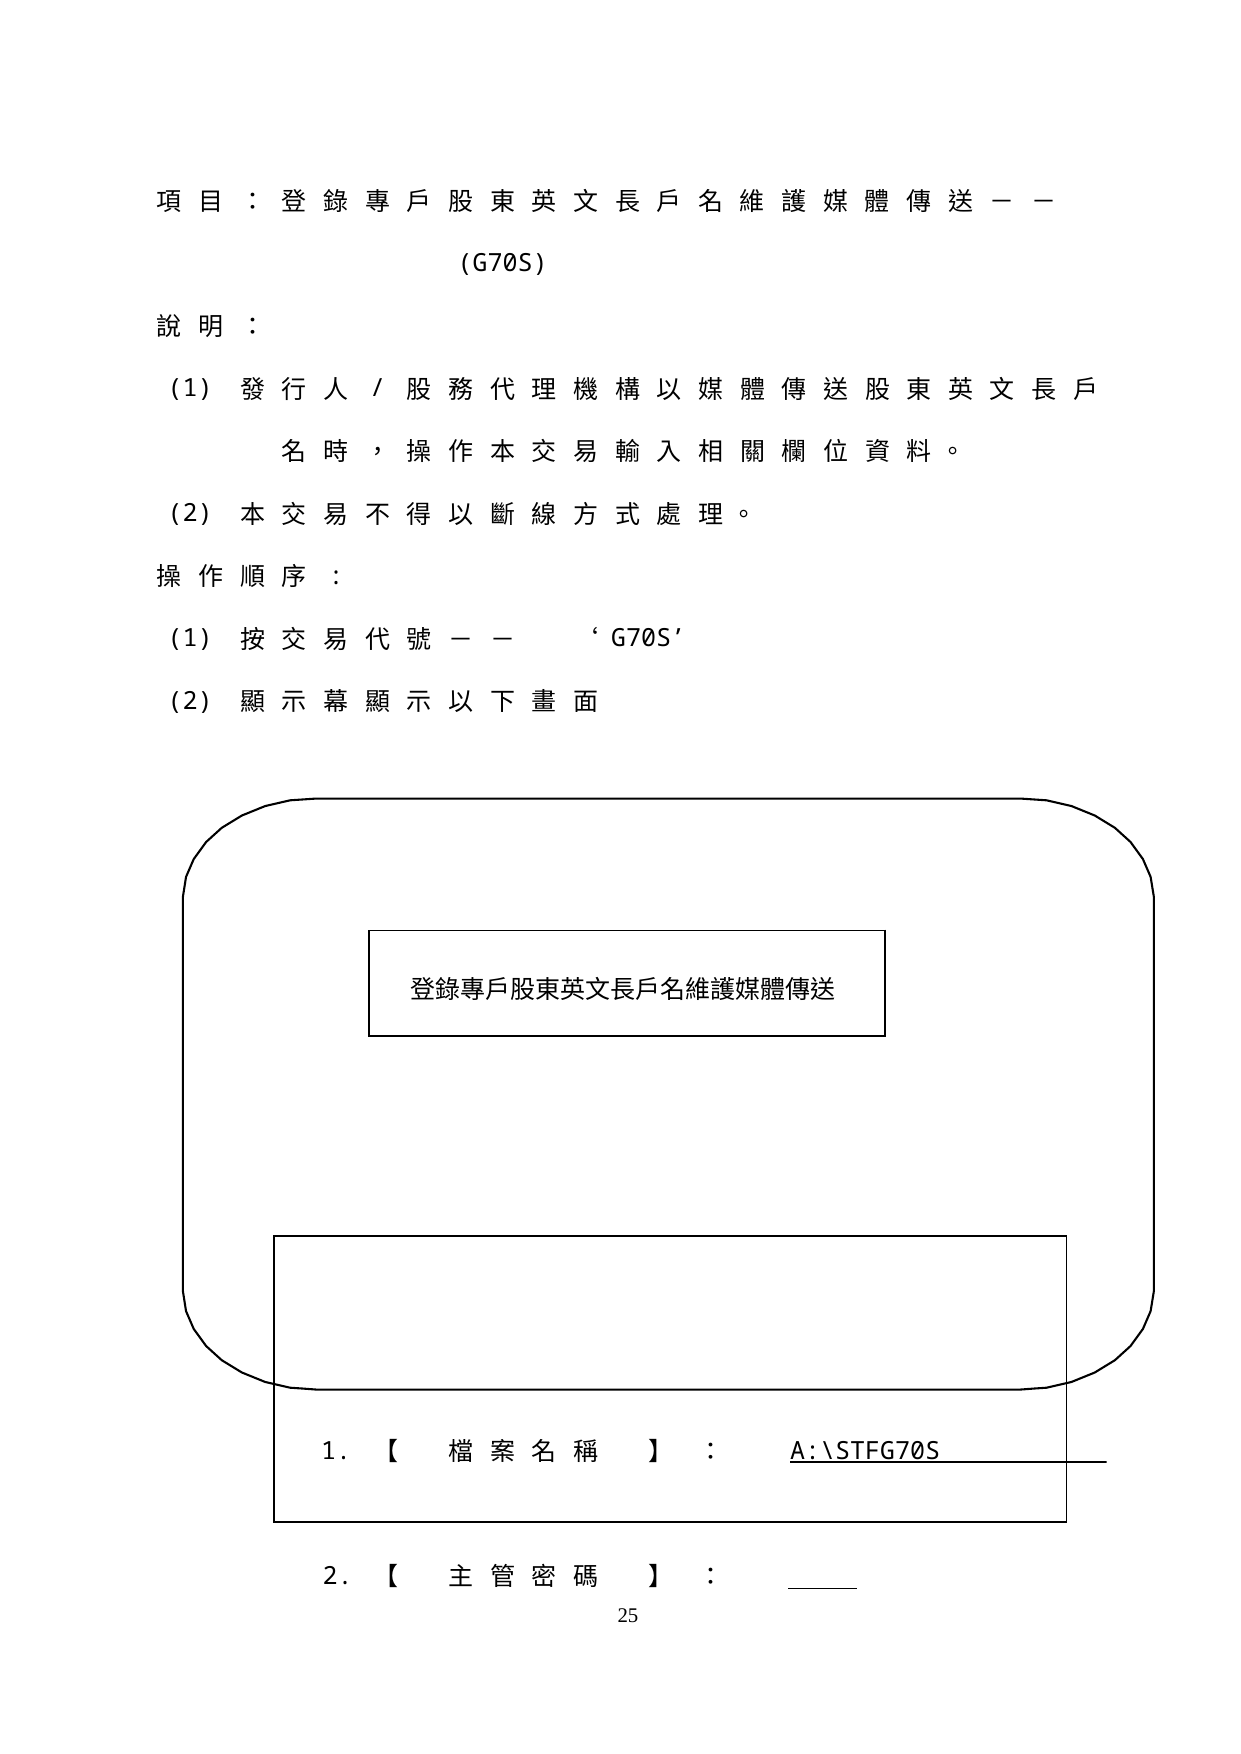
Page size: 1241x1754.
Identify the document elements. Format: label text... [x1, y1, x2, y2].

text [1067, 1408, 1107, 1461]
text (1)發行人/股務代理機構以媒體傳送股東英文長戶名時，操作本交易輸入相關欄位資料。 [148, 346, 1107, 471]
text (2)本交易不得以斷線方式處理。 [148, 471, 1107, 533]
text 項目：登錄專戶股東英文長戶名維護媒體傳送－－(G70S) [148, 158, 1107, 283]
text 2.【 主管密碼 】： [148, 1533, 1107, 1596]
text 登錄專戶股東英文長戶名維護媒體傳送 [385, 970, 869, 1006]
text (1)按交易代號－－ ‘G70S’ [148, 596, 1107, 658]
text 操作順序: [148, 533, 1107, 596]
text 說明： [148, 283, 1107, 346]
text 1.【 檔案名稱 】： A:\STFG70S [298, 1408, 1066, 1471]
text (2)顯示幕顯示以下畫面 [148, 658, 1107, 721]
